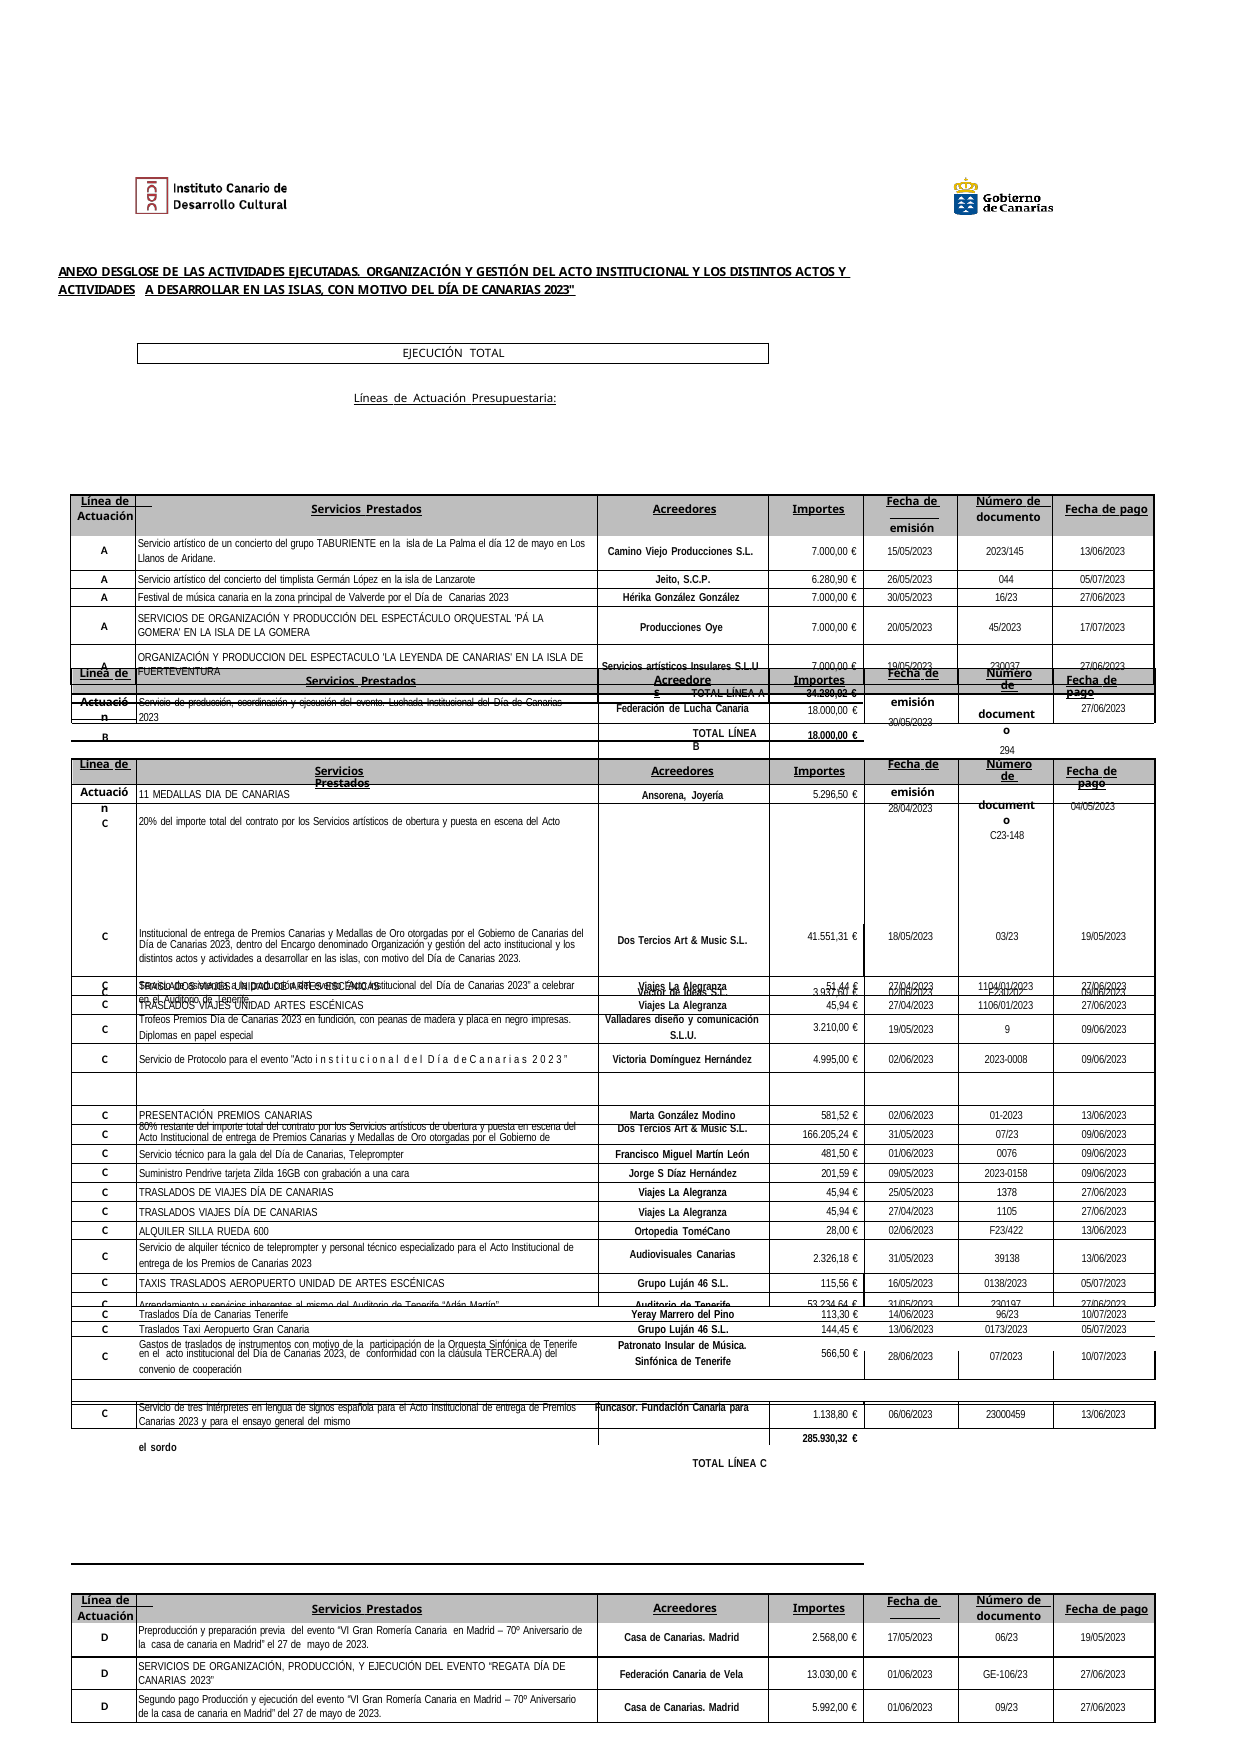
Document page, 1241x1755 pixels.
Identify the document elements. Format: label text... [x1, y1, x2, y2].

table_cell 34.280,92 € [770, 695, 863, 702]
table_cell 0076 [959, 1145, 1053, 1163]
table_cell 09/05/2023 [865, 1164, 958, 1182]
table_header C [72, 1106, 136, 1124]
table_cell 02/06/2023 [865, 1222, 958, 1239]
table_cell Segundo pago Producción y ejecución del evento “VI Gran Romería Canaria en Madrid – 70º Aniversario de la casa de canaria en Madrid” del 27 de mayo de 2023. [137, 1690, 597, 1722]
table_cell 09/06/2023 [1054, 1145, 1154, 1163]
table_cell 13/06/2023 [1054, 1222, 1154, 1239]
table_header Fecha de pago [1053, 496, 1153, 536]
table_cell [769, 1337, 864, 1351]
table_cell Dos Tercios Art & Music S.L. [599, 1125, 769, 1143]
table_cell 7.000,00 € [769, 645, 863, 668]
table_cell 27/04/2023 [865, 996, 958, 1014]
table_cell [1054, 1337, 1155, 1351]
table_cell [618, 704, 630, 708]
table_header Acreedores [598, 496, 768, 536]
table_cell 166.205,24 € [770, 1125, 864, 1143]
table_cell 13.030,00 € [769, 1658, 863, 1689]
table_cell TRASLADOS VIAJES UNIDAD ARTES ESCÉNICAS Viajes La Alegranza 45,94 € [770, 996, 864, 1014]
table_cell Importes [769, 1595, 863, 1623]
table_cell 0173/2023 [959, 1322, 1054, 1336]
table_cell 25/05/2023 [865, 1183, 958, 1201]
table_cell 044 [958, 571, 1052, 588]
table_header Línea de Actuación [71, 496, 135, 536]
table_cell Servicios artísticos Insulares S.L.U [598, 645, 768, 668]
table_cell 4.995,00 € [770, 1044, 864, 1072]
table_cell [1054, 695, 1154, 702]
table_cell 09/06/2023 [1054, 1125, 1154, 1143]
table_cell 7.000,00 € [769, 607, 863, 644]
table_cell C Traslados Taxi Aeropuerto Gran Canaria Grupo Luján 46 S.L. 144,45 € [72, 1322, 864, 1336]
table_cell [137, 704, 597, 719]
table_cell C Arrendamiento y servicios inherentes al mismo del Auditorio de Tenerife “Adán Martín” Auditorio de Tenerife [599, 1293, 769, 1306]
table_header C Traslados Día de Canarias Tenerife Yeray Marrero del Pino 113,30 € [72, 1307, 864, 1321]
table_cell [1054, 702, 1154, 719]
table_header 10/07/2023 [1054, 1307, 1155, 1321]
table_cell C [72, 1145, 136, 1163]
table_header Fecha de emisión [864, 496, 957, 536]
table_cell 39138 [959, 1240, 1053, 1273]
table_cell TOTAL LÍNEA A [599, 695, 768, 702]
table_header Marta González Modino [599, 1106, 769, 1124]
table_cell D [72, 1623, 136, 1656]
table_cell 115,56 € [770, 1274, 863, 1292]
table_cell Acreedores [598, 1595, 768, 1623]
table_cell C [72, 1183, 136, 1201]
table_cell TRASLADOS DE VIAJES DÍA DE CANARIAS [137, 1183, 598, 1201]
table_cell [72, 704, 136, 719]
table_cell 02/06/2023 [865, 1044, 958, 1072]
table_header Institucional de entrega de Premios Canarias y Medallas de Oro otorgadas por el Gobierno de Canarias del Dos Tercios Art & Music S.L. Día de Canarias 2023, dentro del Encargo denominado Organización y gestión del acto institucional y los distintos actos y actividades a desarrollar en las islas, con motivo del Día de Canarias 2023. [137, 924, 598, 976]
table_header 41.551,31 € [770, 924, 863, 976]
table_cell 2023-0008 [959, 1044, 1053, 1072]
table_cell [864, 1337, 959, 1351]
table_header 14/06/2023 [864, 1307, 959, 1321]
table_cell A [71, 589, 135, 606]
table_cell 230037 [958, 645, 1052, 668]
table_header [769, 1565, 863, 1593]
table_header Servicios Prestados [136, 496, 597, 536]
table_cell 201,59 € [770, 1164, 864, 1182]
table_header Institucional de entrega de Premios Canarias y Medallas de Oro otorgadas por el Gobierno de Canarias del Dos Tercios Art & Music S.L. Día de Canarias 2023, dentro del Encargo denominado Organización y gestión del acto institucional y los distintos actos y actividades a desarrollar en las islas, con motivo del Día de Canarias 2023. [599, 924, 769, 976]
table_cell C [72, 996, 136, 1014]
table_cell C [72, 1164, 136, 1182]
table_cell Línea de Actuación [72, 1595, 136, 1623]
table_cell TRASLADOS VIAJES DÍA DE CANARIAS [137, 1202, 598, 1221]
table_cell [959, 1337, 1054, 1351]
table_cell 05/07/2023 [1053, 571, 1153, 588]
table_cell Camino Viejo Producciones S.L. [598, 536, 768, 569]
table_cell 31/05/2023 [865, 1240, 958, 1273]
table_cell Fecha de pago [1054, 1595, 1154, 1623]
table_cell 05/07/2023 [1054, 1274, 1154, 1292]
table_cell [599, 704, 768, 719]
table_cell Servicio de alquiler técnico de teleprompter y personal técnico especializado para el Acto Institucional de entrega de los Premios de Canarias 2023 [137, 1240, 598, 1273]
table_header [136, 1565, 597, 1593]
table_cell C [72, 1015, 136, 1043]
table_header [71, 1565, 136, 1593]
table_cell 19/05/2023 [864, 645, 957, 668]
table_cell 481,50 € [770, 1145, 864, 1163]
table_cell 31/05/2023 [865, 1293, 958, 1306]
table_header Importes [769, 496, 863, 536]
table_cell C [72, 1274, 136, 1292]
table_cell 01/06/2023 [865, 1145, 958, 1163]
table_cell Viajes La Alegranza [599, 1202, 769, 1221]
table_header [958, 1563, 1053, 1593]
table_header 13/06/2023 [1054, 1106, 1154, 1124]
table_cell ORGANIZACIÓN Y PRODUCCION DEL ESPECTACULO 'LA LEYENDA DE CANARIAS' EN LA ISLA DE FUERTEVENTURA [136, 645, 597, 668]
table_cell 19/05/2023 [865, 1015, 958, 1043]
table_header [864, 1563, 958, 1593]
table_cell 27/06/2023 [1054, 1658, 1154, 1689]
table_cell 1104/01/2023 [959, 977, 1053, 995]
table_cell Preproducción y preparación previa del evento “VI Gran Romería Canaria en Madrid – 70º Aniversario de la casa de canaria en Madrid” el 27 de mayo de 2023. [137, 1623, 597, 1656]
table_cell TRASLADOS VIAJES UNIDAD DE ARTES ESCÉNICAS Viajes La Alegranza 51,44 € [599, 977, 769, 995]
table_cell 9 [959, 1015, 1053, 1043]
table_cell 0138/2023 [959, 1274, 1053, 1292]
table_cell 09/06/2023 [1054, 1044, 1154, 1072]
table_cell TRASLADOS VIAJES UNIDAD DE ARTES ESCÉNICAS Viajes La Alegranza 51,44 € [137, 977, 598, 995]
table_cell 09/06/2023 [1054, 1164, 1154, 1182]
table_cell 06/23 [959, 1623, 1053, 1656]
table_cell D [72, 1690, 136, 1722]
table_header Número de documento [958, 496, 1052, 536]
table_cell C Arrendamiento y servicios inherentes al mismo del Auditorio de Tenerife “Adán Martín” Auditorio de Tenerife [137, 1293, 598, 1306]
table_cell 27/06/2023 [1054, 996, 1154, 1014]
table_cell 53.234,64 € [770, 1293, 863, 1306]
text ANEXO DESGLOSE DE LAS ACTIVIDADES EJECUTADAS. ORGANIZACIÓN Y GESTIÓN DEL ACTO INSTITUCIONAL Y LOS DISTINTOS ACTOS Y ACTIVIDADES A DESARROLLAR EN LAS ISLAS, CON MOTIVO DEL DÍA DE CANARIAS 2023" [58, 263, 858, 298]
table_cell Casa de Canarias. Madrid [598, 1690, 768, 1722]
table_cell TAXIS TRASLADOS AEROPUERTO UNIDAD DE ARTES ESCÉNICAS [137, 1274, 598, 1292]
table_cell 1106/01/2023 [959, 996, 1053, 1014]
table_cell 7.000,00 € [769, 536, 863, 569]
table_cell C [72, 1202, 136, 1221]
table_cell Trofeos Premios Día de Canarias 2023 en fundición, con peanas de madera y placa en negro impresas. Valladares diseño y comunicación Diplomas en papel especial S.L.U. 3.210,00 € [137, 1015, 598, 1043]
table_cell TRASLADOS VIAJES UNIDAD ARTES ESCÉNICAS Viajes La Alegranza 45,94 € [137, 996, 598, 1014]
table_cell 45/2023 [958, 607, 1052, 644]
table_cell 16/05/2023 [865, 1274, 958, 1292]
table_cell [137, 1380, 1155, 1401]
table_cell F23/422 [959, 1222, 1053, 1239]
table_cell [72, 1380, 137, 1401]
table_header PRESENTACIÓN PREMIOS CANARIAS [137, 1106, 598, 1124]
table_cell [72, 1337, 137, 1351]
table_cell 13/06/2023 [1053, 536, 1153, 569]
table_cell 30/05/2023 [864, 589, 957, 606]
table_cell A [71, 571, 135, 588]
text Líneas de Actuación Presupuestaria: [353, 391, 1174, 406]
table_cell [770, 704, 863, 719]
table_cell 26/05/2023 [864, 571, 957, 588]
table_cell Grupo Luján 46 S.L. [599, 1274, 769, 1292]
table_cell GE-106/23 [959, 1658, 1053, 1689]
table_cell Servicio de Protocolo para el evento "Acto i n s t i t u c i o n a l d e l D í a d e C a n a r i a s 2 0 2 3 ” [137, 1044, 598, 1072]
table_cell 28,00 € [770, 1222, 864, 1239]
table_cell A [71, 645, 135, 668]
table_cell 16/23 [958, 589, 1052, 606]
table_header 03/23 [959, 924, 1053, 976]
table_cell 28/06/2023 [865, 1351, 958, 1379]
table_cell 09/06/2023 [1054, 1015, 1154, 1043]
table_cell Servicio artístico del concierto del timplista Germán López en la isla de Lanzarote [136, 571, 597, 588]
table_cell Trofeos Premios Día de Canarias 2023 en fundición, con peanas de madera y placa en negro impresas. Valladares diseño y comunicación Diplomas en papel especial S.L.U. 3.210,00 € [599, 1015, 769, 1043]
table_header 19/05/2023 [1054, 924, 1154, 976]
table_cell Suministro Pendrive tarjeta Zilda 16GB con grabación a una cara [137, 1164, 598, 1182]
table_cell 05/07/2023 [1054, 1322, 1155, 1336]
table_cell Producciones Oye [598, 607, 768, 644]
table_cell 2.568,00 € [769, 1623, 863, 1656]
table_cell C [72, 1351, 137, 1379]
table_cell 2023/145 [958, 536, 1052, 569]
table_cell 13/06/2023 [1054, 1240, 1154, 1273]
table_header 18/05/2023 [865, 924, 958, 976]
table_cell Gastos de traslados de instrumentos con motivo de la participación de la Orquesta Sinfónica de Tenerife [137, 1337, 769, 1351]
table_cell [959, 702, 1053, 719]
table_cell 1105 [959, 1202, 1053, 1221]
table_cell [137, 695, 597, 702]
table_cell Fecha de emisión [864, 1595, 958, 1623]
table_cell 45,94 € [770, 1183, 864, 1201]
table_cell SERVICIOS DE ORGANIZACIÓN Y PRODUCCIÓN DEL ESPECTÁCULO ORQUESTAL 'PÁ LA GOMERA' EN LA ISLA DE LA GOMERA [136, 607, 597, 644]
table_cell A [71, 607, 135, 644]
table_cell 13/06/2023 [864, 1322, 959, 1336]
table_cell Número de documento [959, 1595, 1053, 1623]
table_cell [959, 695, 1053, 702]
table_cell 27/06/2023 [1054, 977, 1154, 995]
table_cell Ortopedia ToméCano [599, 1222, 769, 1239]
table_cell Casa de Canarias. Madrid [598, 1623, 768, 1656]
table_cell 27/06/2023 [1054, 1183, 1154, 1201]
table_header 96/23 [959, 1307, 1054, 1321]
table_cell [72, 695, 136, 702]
table_cell Servicio técnico para la gala del Día de Canarias, Teleprompter [137, 1145, 598, 1163]
table_cell Servicios Prestados [137, 1595, 597, 1623]
table_cell 27/04/2023 [865, 1202, 958, 1221]
table_cell Audiovisuales Canarias [599, 1240, 769, 1273]
table_header C [72, 924, 136, 976]
table_cell 2.326,18 € [770, 1240, 864, 1273]
table_cell C [72, 1044, 136, 1072]
table_cell 07/2023 [959, 1351, 1053, 1379]
table_cell 27/06/2023 [1053, 645, 1153, 668]
table_cell 1378 [959, 1183, 1053, 1201]
table_cell Jorge S Díaz Hernández [599, 1164, 769, 1182]
table_header [598, 1565, 769, 1593]
table_cell C [72, 977, 136, 995]
table_cell [865, 702, 958, 719]
table_cell 20/05/2023 [864, 607, 957, 644]
table_cell TRASLADOS VIAJES UNIDAD DE ARTES ESCÉNICAS Viajes La Alegranza 51,44 € [770, 977, 864, 995]
table_cell 2023-0158 [959, 1164, 1053, 1182]
table_header 01-2023 [959, 1106, 1053, 1124]
table_cell Francisco Miguel Martín León [599, 1145, 769, 1163]
table_cell 01/06/2023 [864, 1658, 958, 1689]
table_cell 27/06/2023 [1054, 1293, 1154, 1306]
table_header [1053, 1563, 1154, 1593]
table_cell 80% restante del importe total del contrato por los Servicios artísticos de obertura y puesta en escena del Acto Institucional de entrega de Premios Canarias y Medallas de Oro otorgadas por el Gobierno de [137, 1125, 598, 1143]
table_cell C [72, 1125, 136, 1143]
table_cell 31/05/2023 [865, 1125, 958, 1143]
table_cell 27/04/2023 [865, 977, 958, 995]
table_cell Hérika González González [598, 589, 768, 606]
table_cell 45,94 € [770, 1202, 864, 1221]
table_cell A [71, 536, 135, 569]
table_cell ALQUILER SILLA RUEDA 600 [137, 1222, 598, 1239]
table_cell 15/05/2023 [864, 536, 957, 569]
table_cell 7.000,00 € [769, 589, 863, 606]
table_cell C [72, 1222, 136, 1239]
table_cell 27/06/2023 [1054, 1690, 1154, 1722]
table_header 581,52 € [770, 1106, 864, 1124]
table_cell 27/06/2023 [1054, 1202, 1154, 1221]
table_cell 10/07/2023 [1054, 1351, 1154, 1379]
table_cell Federación Canaria de Vela [598, 1658, 768, 1689]
table_cell 17/07/2023 [1053, 607, 1153, 644]
table_cell 09/23 [959, 1690, 1053, 1722]
table_cell [865, 695, 958, 702]
table_cell 230197 [959, 1293, 1053, 1306]
table_cell Servicio artístico de un concierto del grupo TABURIENTE en la isla de La Palma el día 12 de mayo en Los Llanos de Aridane. [136, 536, 597, 569]
table_cell Festival de música canaria en la zona principal de Valverde por el Día de Canarias 2023 [136, 589, 597, 606]
table_header 02/06/2023 [865, 1106, 958, 1124]
table_cell 5.992,00 € [769, 1690, 863, 1722]
table_cell 27/06/2023 [1053, 589, 1153, 606]
text EJECUCIÓN TOTAL [139, 345, 768, 361]
table_cell 19/05/2023 [1054, 1623, 1154, 1656]
table_cell TRASLADOS VIAJES UNIDAD ARTES ESCÉNICAS Viajes La Alegranza 45,94 € [599, 996, 769, 1014]
table_cell Jeito, S.C.P. [598, 571, 768, 588]
table_cell 6.280,90 € [769, 571, 863, 588]
table_cell Viajes La Alegranza [599, 1183, 769, 1201]
table_cell D [72, 1658, 136, 1689]
table_cell en el acto institucional del Día de Canarias 2023, de conformidad con la cláusula TERCERA.A) del Patronato Insular de Música. 566,50 € convenio de cooperación Sinfónica de Tenerife [137, 1351, 864, 1379]
table_cell Victoria Domínguez Hernández [599, 1044, 769, 1072]
table_cell 07/23 [959, 1125, 1053, 1143]
table_cell SERVICIOS DE ORGANIZACIÓN, PRODUCCIÓN, Y EJECUCIÓN DEL EVENTO “REGATA DÍA DE CANARIAS 2023” [137, 1658, 597, 1689]
table_cell 01/06/2023 [864, 1690, 958, 1722]
table_cell 17/05/2023 [864, 1623, 958, 1656]
table_cell C [72, 1240, 136, 1273]
